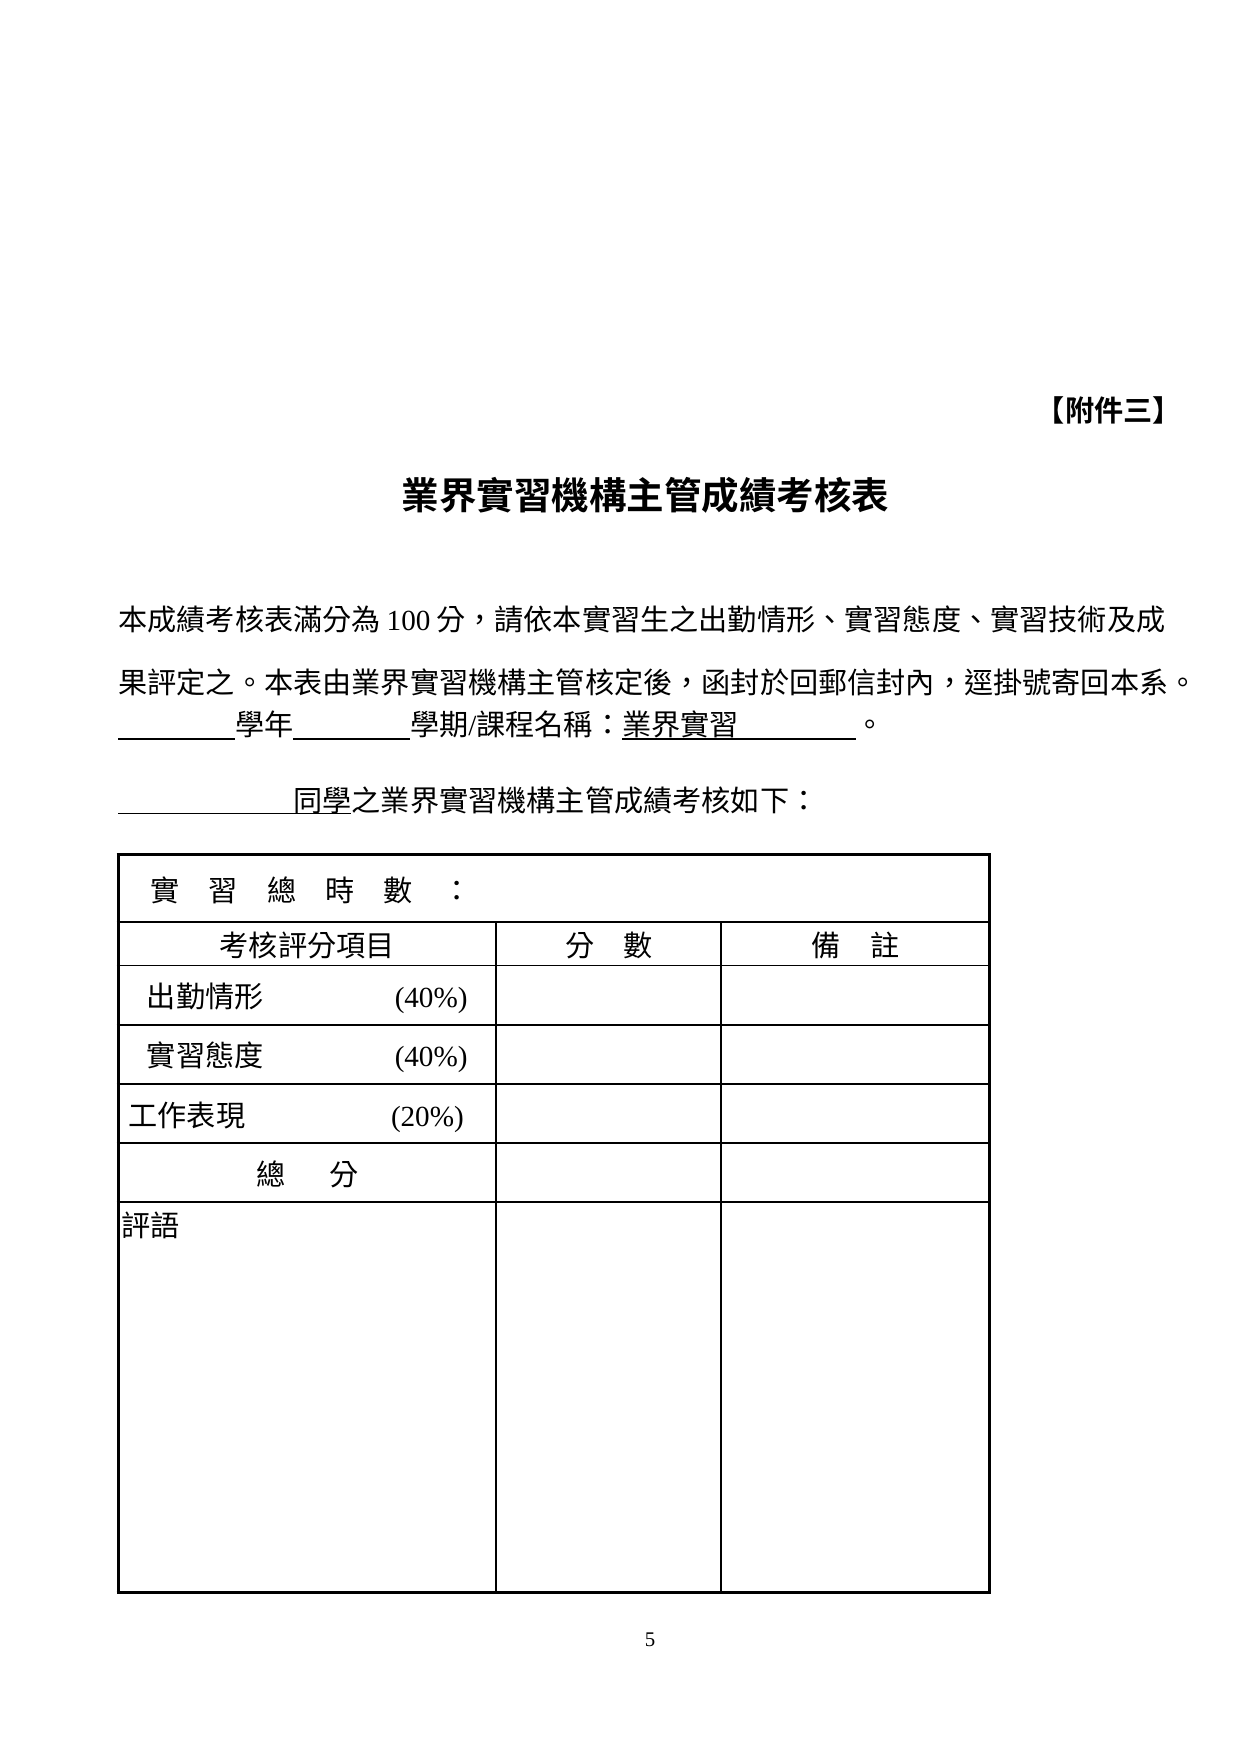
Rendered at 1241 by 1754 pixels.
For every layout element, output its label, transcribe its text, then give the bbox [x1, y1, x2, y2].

text 同學之業界實習機構主管成績考核如下： [118, 777, 1181, 819]
table_cell [722, 966, 988, 1024]
table_cell [497, 1026, 720, 1083]
text 本成績考核表滿分為100分，請依本實習生之出勤情形、實習態度、實習技術及成果評定之。本表由業界實習機構主管核定後，函封於回郵信封內，逕掛號寄回本系。 [118, 576, 1187, 701]
table_cell 分 數 [497, 923, 720, 965]
table_cell 工作表現 (20%) [120, 1085, 495, 1142]
table_cell 考核評分項目 [120, 923, 495, 965]
table_cell [722, 1085, 988, 1142]
table_cell 出勤情形 (40%) [120, 966, 495, 1024]
table_cell 實習態度 (40%) [120, 1026, 495, 1083]
table_cell [722, 1203, 988, 1591]
table_cell [497, 1085, 720, 1142]
table_cell 評語 [120, 1203, 495, 1591]
table_cell [497, 1144, 720, 1201]
table_cell [722, 1144, 988, 1201]
table_cell [497, 1203, 720, 1591]
table_cell 總 分 [120, 1144, 495, 1201]
text 【附件三】 [118, 388, 1181, 430]
table_cell [497, 966, 720, 1024]
table_cell [722, 1026, 988, 1083]
table_header 實 習 總 時 數 ： [120, 856, 988, 921]
text 學年 學期/課程名稱：業界實習 。 [118, 701, 1181, 744]
table_cell 備 註 [722, 923, 988, 965]
text 業界實習機構主管成績考核表 [118, 451, 1172, 514]
